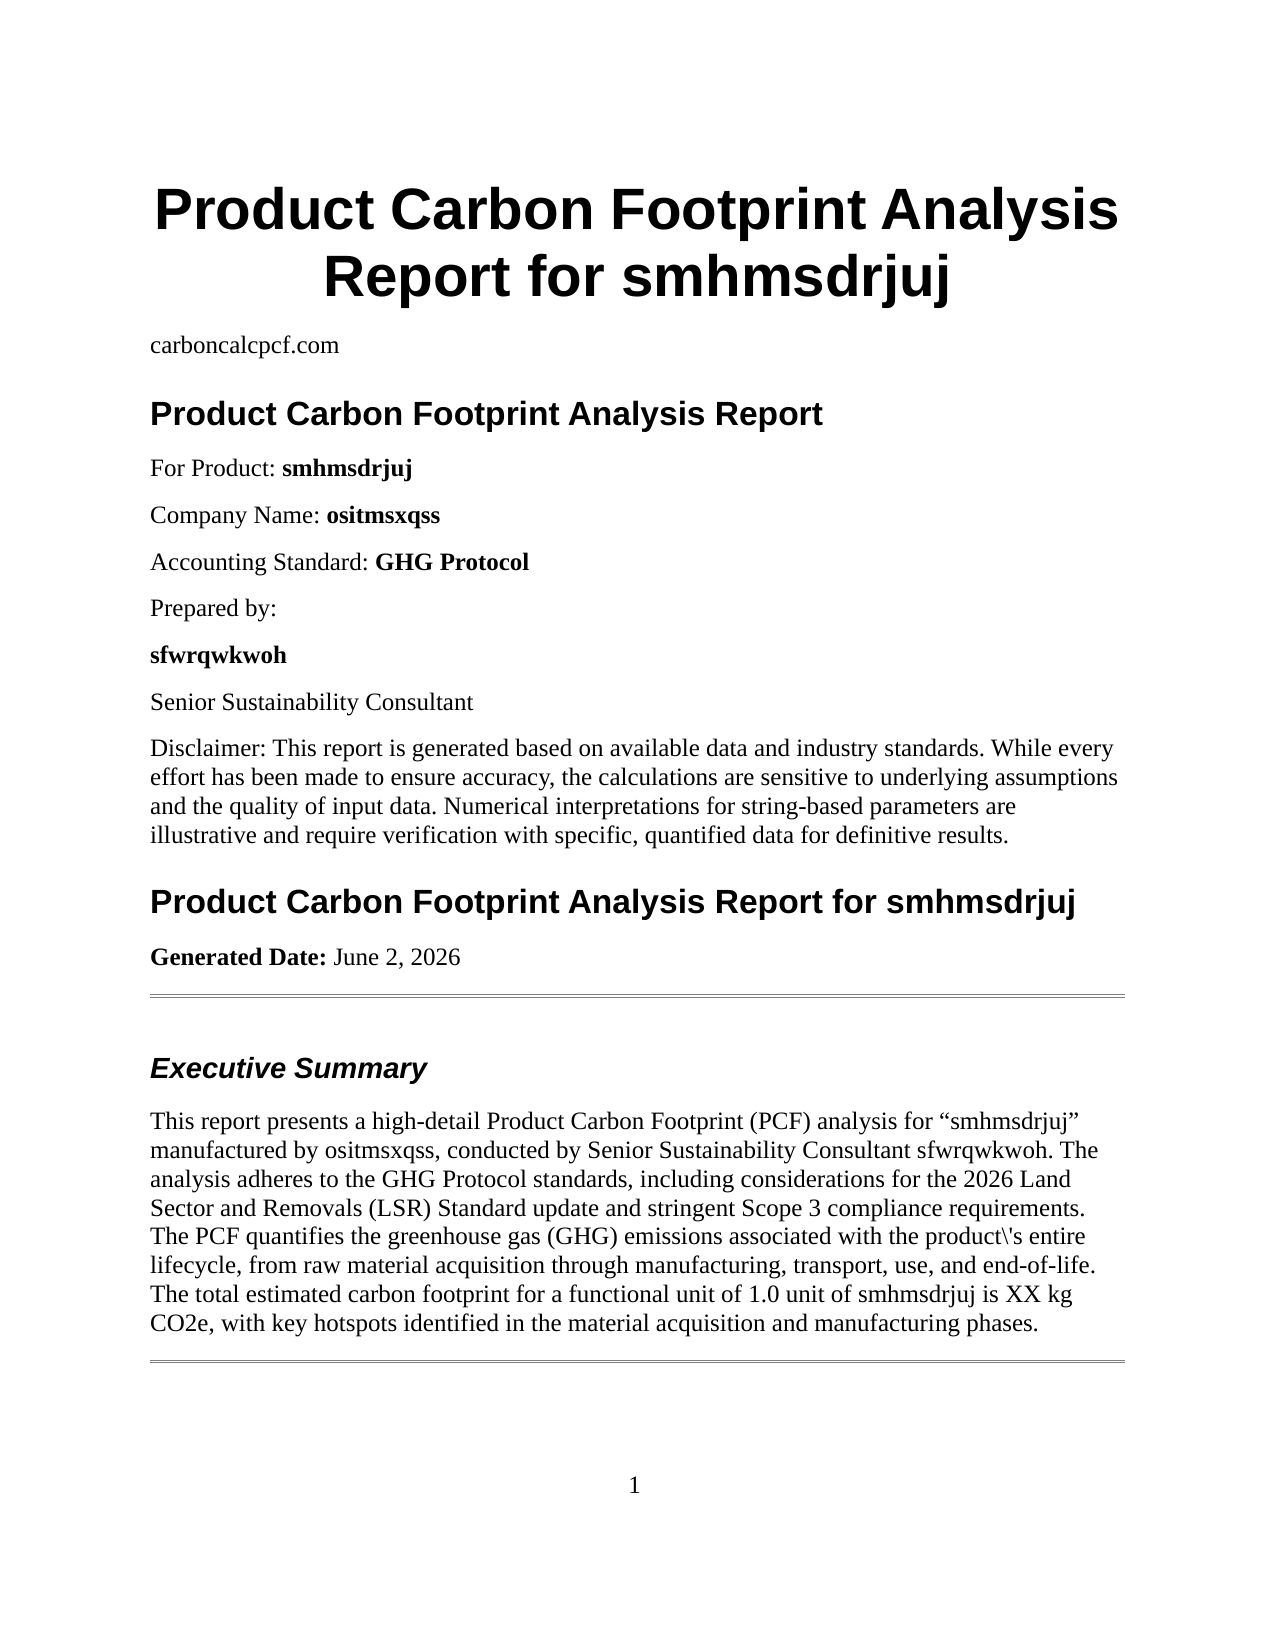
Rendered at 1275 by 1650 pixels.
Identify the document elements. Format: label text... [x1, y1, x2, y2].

subtitle Executive Summary [150, 1051, 1125, 1085]
text sfwrqwkwoh [150, 640, 1125, 669]
title Product Carbon Footprint Analysis Report for smhmsdrjuj [150, 175, 1125, 309]
text Disclaimer: This report is generated based on available data and industry standards. While every effort has been made to ensure accuracy, the calculations are sensitive to underlying assumptions and the quality of input data. Numerical interpretations for string-based parameters are illustrative and require verification with specific, quantified data for definitive results. [150, 733, 1125, 848]
text Senior Sustainability Consultant [150, 687, 1125, 716]
text This report presents a high-detail Product Carbon Footprint (PCF) analysis for “smhmsdrjuj” manufactured by ositmsxqss, conducted by Senior Sustainability Consultant sfwrqwkwoh. The analysis adheres to the GHG Protocol standards, including considerations for the 2026 Land Sector and Removals (LSR) Standard update and stringent Scope 3 compliance requirements. The PCF quantifies the greenhouse gas (GHG) emissions associated with the product\'s entire lifecycle, from raw material acquisition through manufacturing, transport, use, and end-of-life. The total estimated carbon footprint for a functional unit of 1.0 unit of smhmsdrjuj is XX kg CO2e, with key hotspots identified in the material acquisition and manufacturing phases. [150, 1106, 1125, 1336]
text For Product: smhmsdrjuj [150, 453, 1125, 482]
subtitle Product Carbon Footprint Analysis Report [150, 393, 1125, 432]
text Prepared by: [150, 593, 1125, 622]
text Accounting Standard: GHG Protocol [150, 547, 1125, 576]
subtitle Product Carbon Footprint Analysis Report for smhmsdrjuj [150, 882, 1125, 921]
text carboncalcpcf.com [150, 331, 1125, 359]
text Company Name: ositmsxqss [150, 500, 1125, 529]
text Generated Date: June 2, 2026 [150, 942, 1125, 971]
